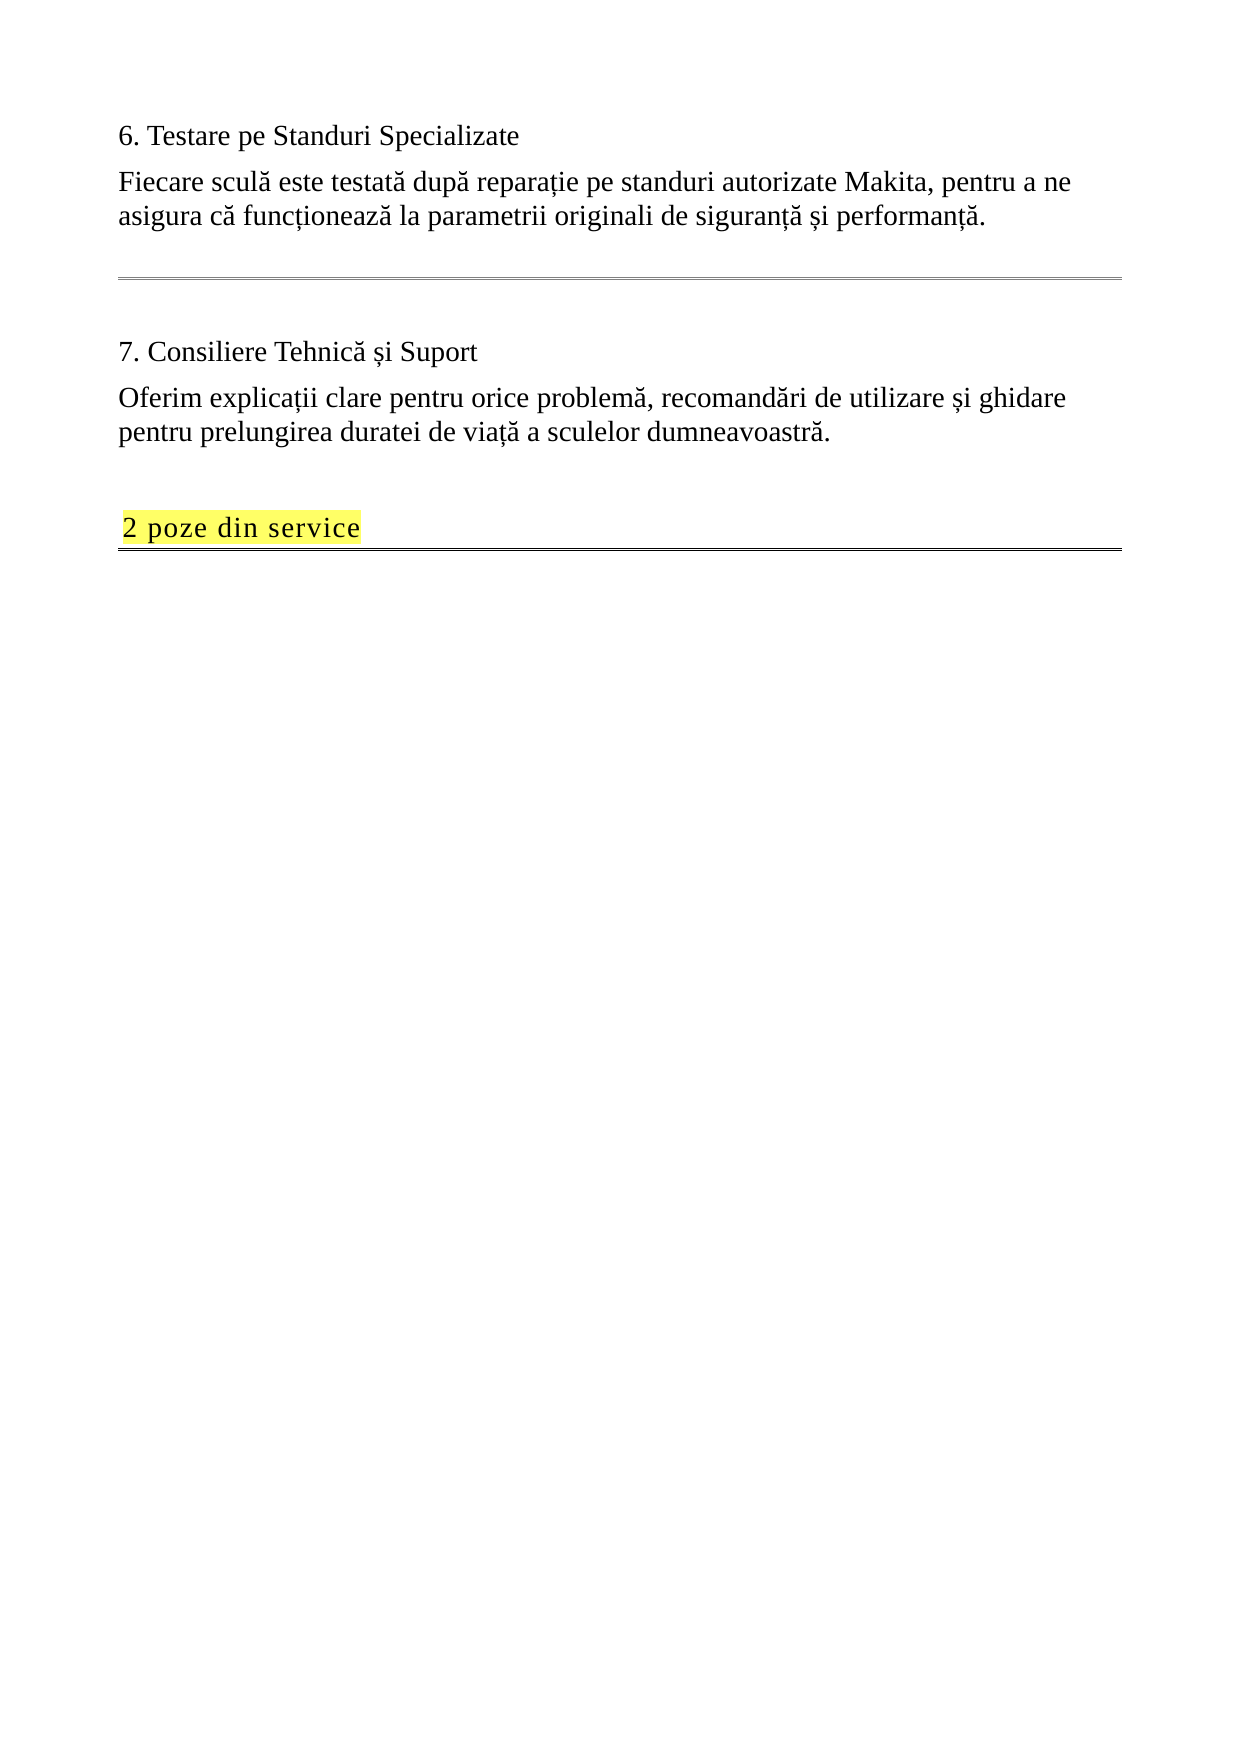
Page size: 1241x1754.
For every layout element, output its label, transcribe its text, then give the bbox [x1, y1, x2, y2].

subtitle 6. Testare pe Standuri Specializate [118, 118, 1122, 152]
text Oferim explicații clare pentru orice problemă, recomandări de utilizare și ghidare pentru prelungirea duratei de viață a sculelor dumneavoastră. [118, 380, 1122, 447]
text 2 poze din service [118, 506, 1122, 548]
subtitle 7. Consiliere Tehnică și Suport [118, 334, 1122, 368]
text Fiecare sculă este testată după reparație pe standuri autorizate Makita, pentru a ne asigura că funcționează la parametrii originali de siguranță și performanță. [118, 164, 1122, 231]
